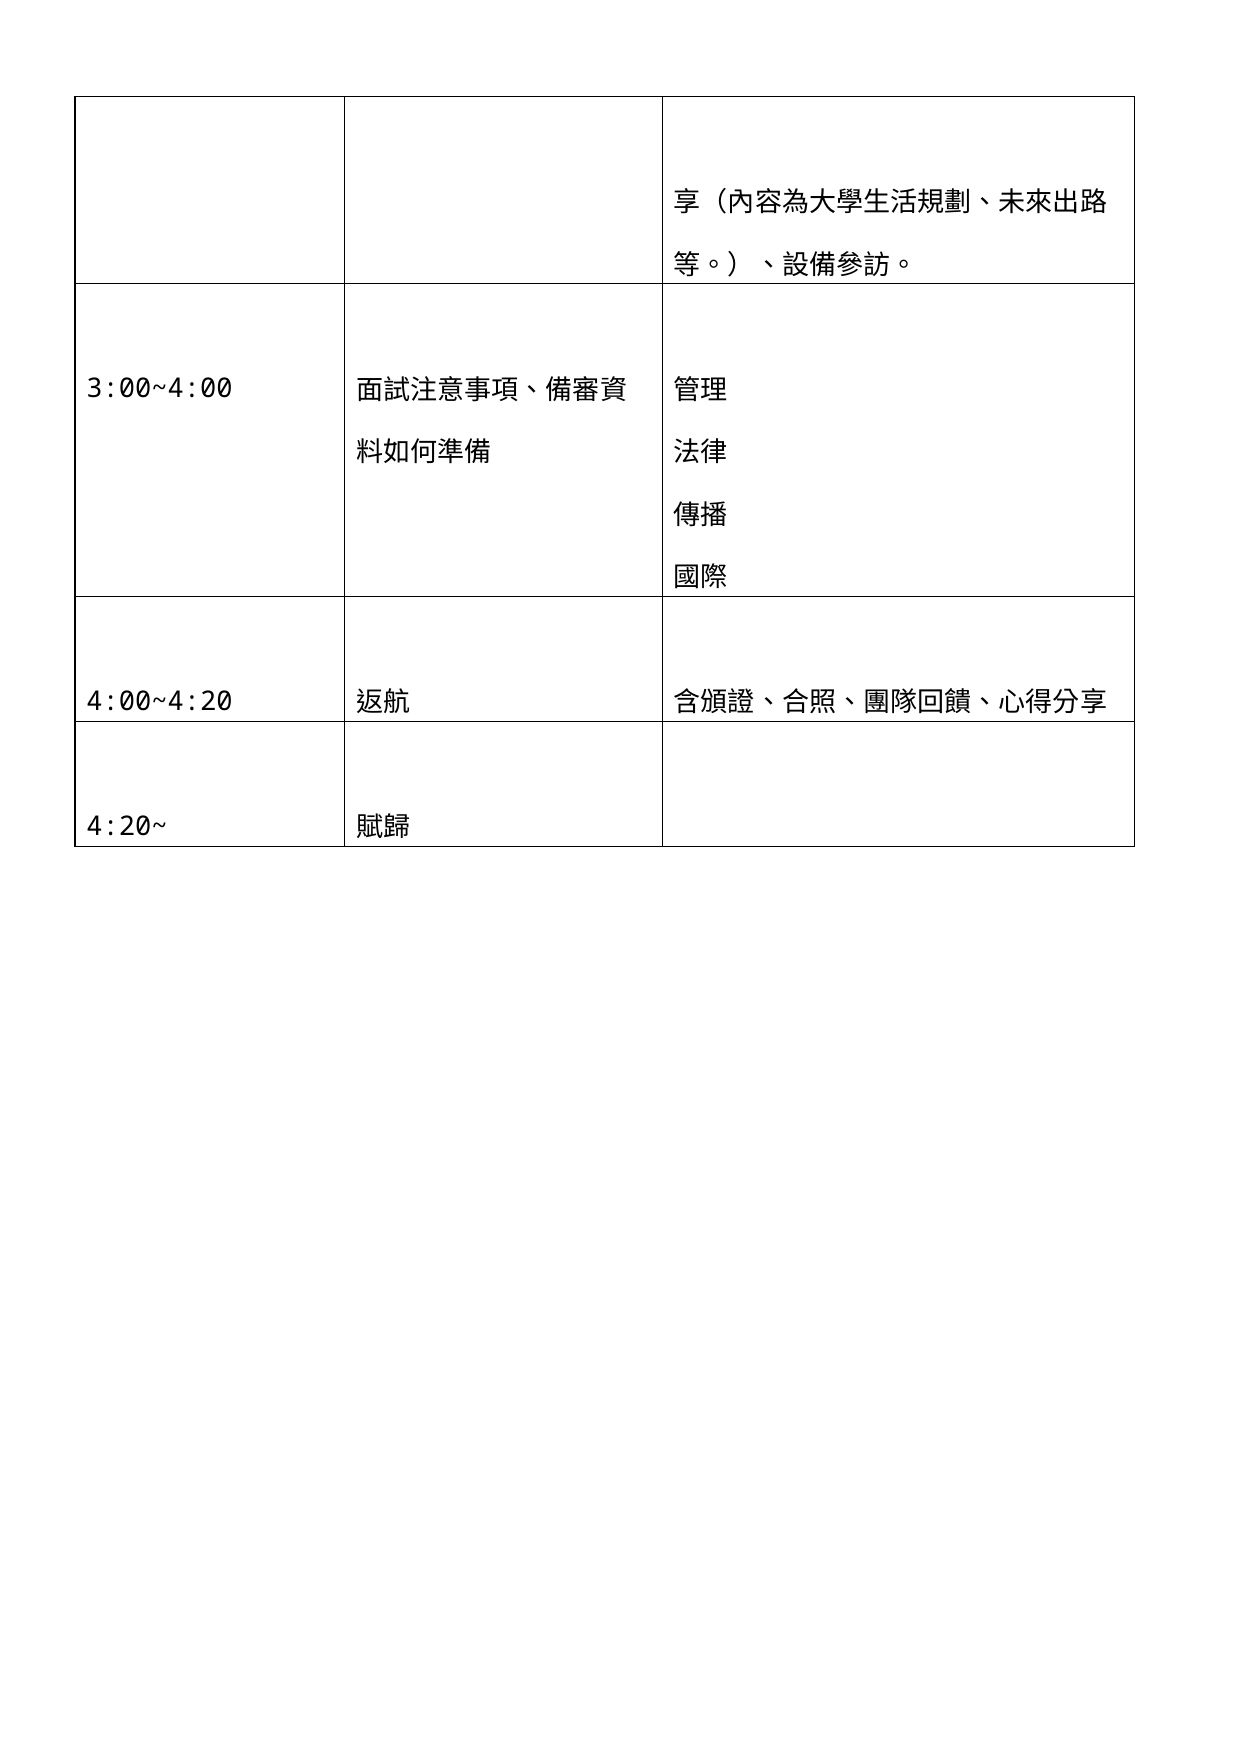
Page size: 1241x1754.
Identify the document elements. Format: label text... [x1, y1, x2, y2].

table_cell [345, 97, 662, 283]
table_cell [663, 722, 1134, 846]
table_cell 含頒證、合照、團隊回饋、心得分享 [663, 597, 1134, 721]
table_cell 賦歸 [345, 722, 662, 846]
table_cell 管理 法律 傳播 國際 [663, 284, 1134, 596]
table_cell 3:00~4:00 [76, 284, 344, 596]
table_cell 4:00~4:20 [76, 597, 344, 721]
table_cell [76, 97, 344, 283]
table_cell 4:20~ [76, 722, 344, 846]
table_cell 面試注意事項、備審資料如何準備 [345, 284, 662, 596]
table_cell 享（內容為大學生活規劃、未來出路等。）、設備參訪。 [663, 97, 1134, 283]
table_cell 返航 [345, 597, 662, 721]
